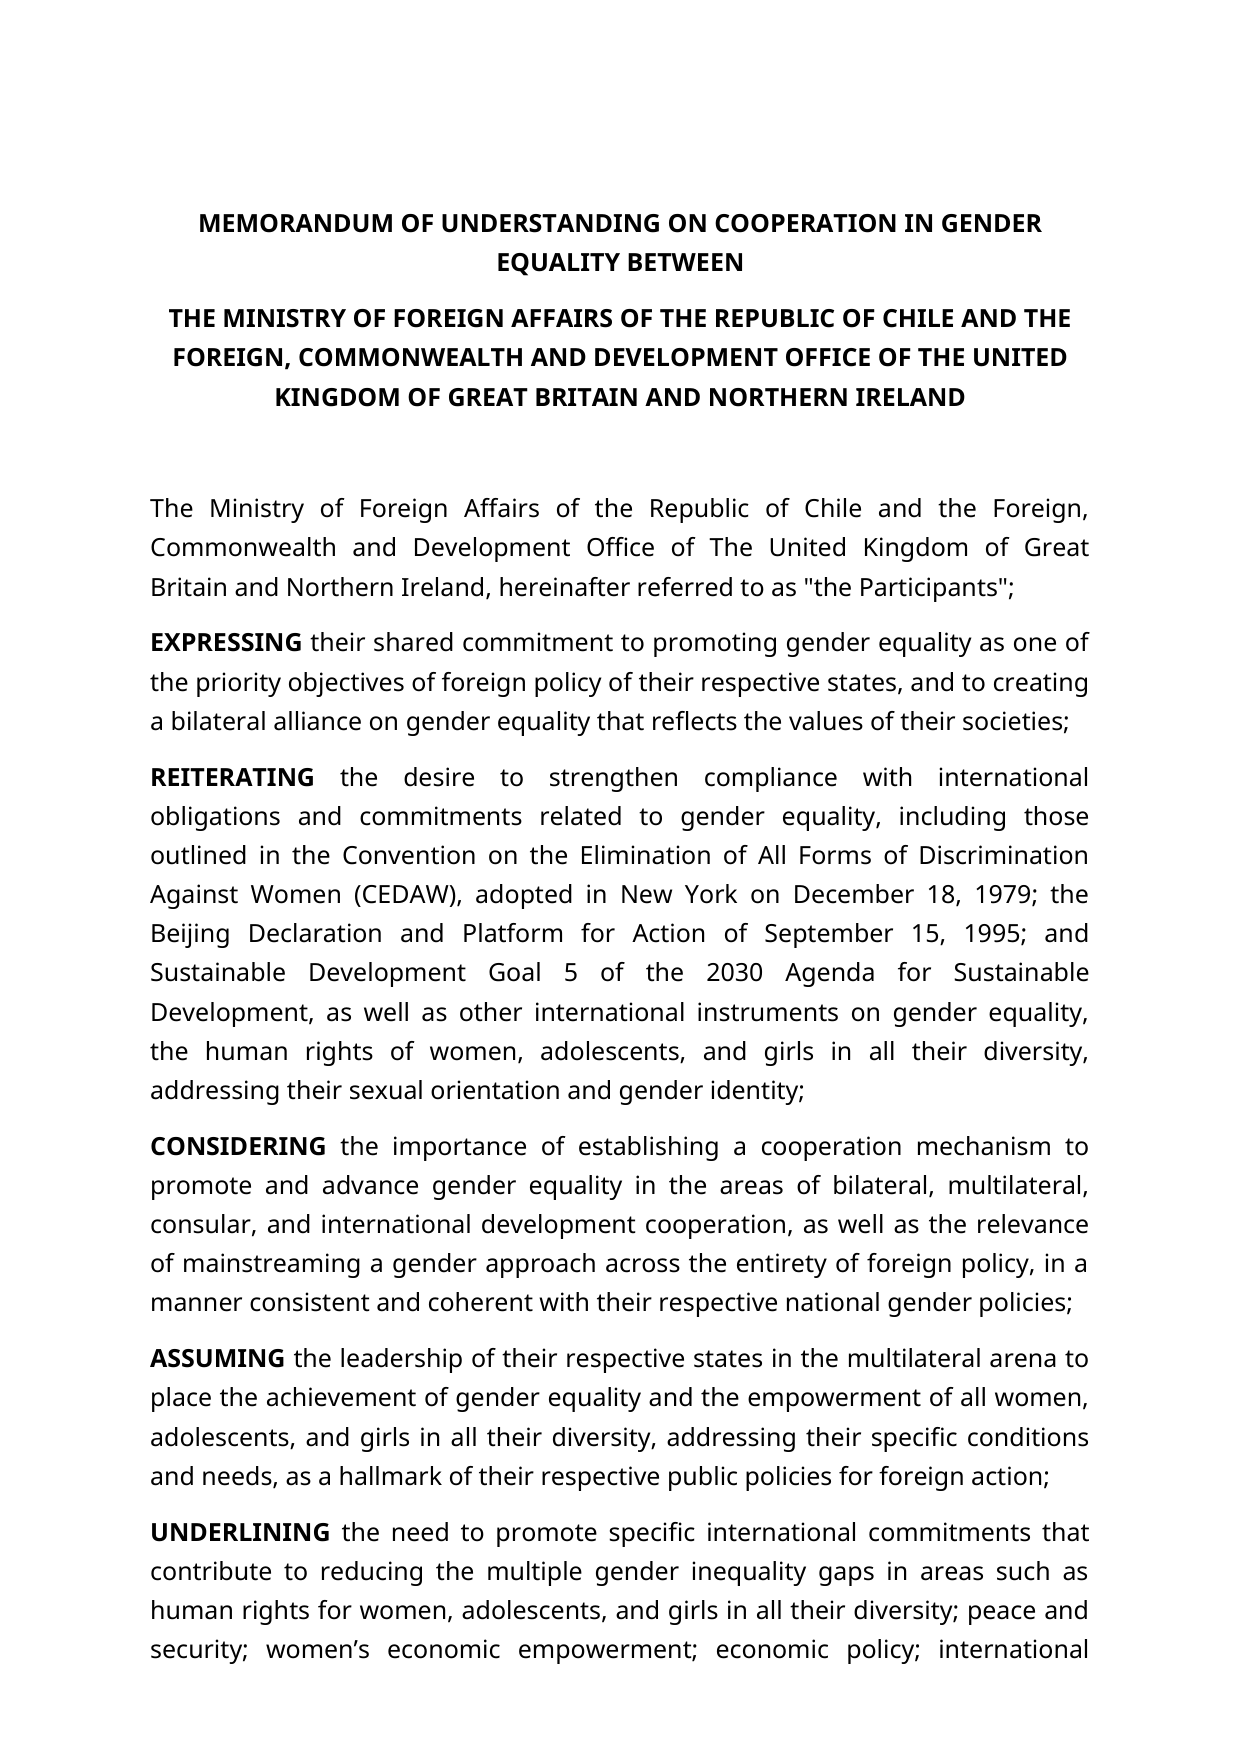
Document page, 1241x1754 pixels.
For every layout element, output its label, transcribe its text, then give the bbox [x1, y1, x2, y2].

text UNDERLINING the need to promote specific international commitments that contribute to reducing the multiple gender inequality gaps in areas such as human rights for women, adolescents, and girls in all their diversity; peace and security; women’s economic empowerment; economic policy; international [150, 1514, 1090, 1666]
text The Ministry of Foreign Affairs of the Republic of Chile and the Foreign, Commonwealth and Development Office of The United Kingdom of Great Britain and Northern Ireland, hereinafter referred to as "the Participants"; [150, 491, 1090, 603]
text MEMORANDUM OF UNDERSTANDING ON COOPERATION IN GENDER EQUALITY BETWEEN [150, 206, 1090, 279]
text ASSUMING the leadership of their respective states in the multilateral arena to place the achievement of gender equality and the empowerment of all women, adolescents, and girls in all their diversity, addressing their specific conditions and needs, as a hallmark of their respective public policies for foreign action; [150, 1341, 1090, 1492]
text CONSIDERING the importance of establishing a cooperation mechanism to promote and advance gender equality in the areas of bilateral, multilateral, consular, and international development cooperation, as well as the relevance of mainstreaming a gender approach across the entirety of foreign policy, in a manner consistent and coherent with their respective national gender policies; [150, 1128, 1090, 1319]
text THE MINISTRY OF FOREIGN AFFAIRS OF THE REPUBLIC OF CHILE AND THE FOREIGN, COMMONWEALTH AND DEVELOPMENT OFFICE OF THE UNITED KINGDOM OF GREAT BRITAIN AND NORTHERN IRELAND [150, 301, 1090, 413]
text REITERATING the desire to strengthen compliance with international obligations and commitments related to gender equality, including those outlined in the Convention on the Elimination of All Forms of Discrimination Against Women (CEDAW), adopted in New York on December 18, 1979; the Beijing Declaration and Platform for Action of September 15, 1995; and Sustainable Development Goal 5 of the 2030 Agenda for Sustainable Development, as well as other international instruments on gender equality, the human rights of women, adolescents, and girls in all their diversity, addressing their sexual orientation and gender identity; [150, 759, 1090, 1107]
text EXPRESSING their shared commitment to promoting gender equality as one of the priority objectives of foreign policy of their respective states, and to creating a bilateral alliance on gender equality that reflects the values of their societies; [150, 625, 1090, 737]
